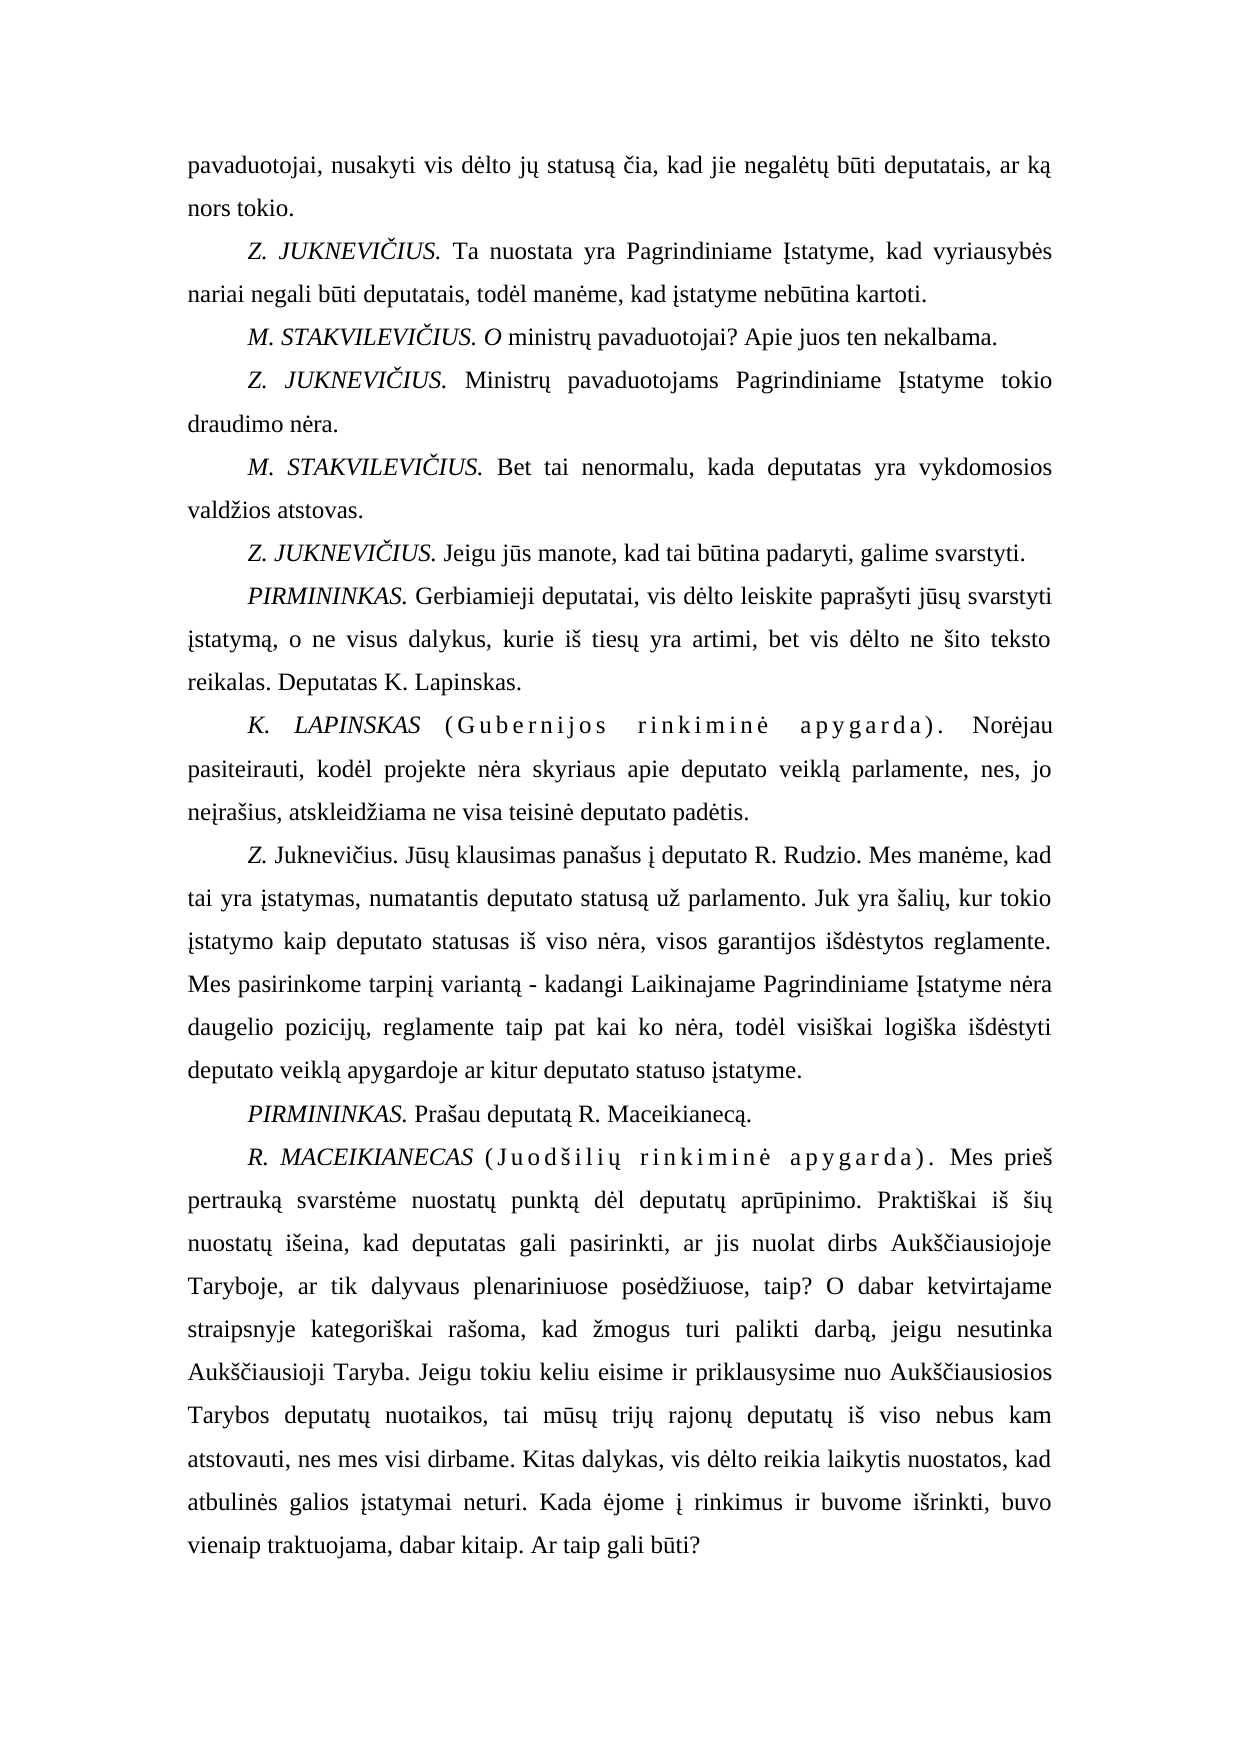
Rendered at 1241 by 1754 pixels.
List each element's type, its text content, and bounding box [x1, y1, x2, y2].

text Z. Juknevičius. Ta nuostata yra Pagrindiniame Įstatyme, kad vyriausybės nariai negali būti deputatais, todėl manėme, kad įstatyme nebūtina kartoti. [187, 236, 1053, 308]
text Z. Juknevičius. Ministrų pavaduotojams Pagrindiniame Įstatyme tokio draudimo nėra. [187, 366, 1053, 437]
text pavaduotojai, nusakyti vis dėlto jų statusą čia, kad jie negalėtų būti deputatais, ar ką nors tokio. [187, 150, 1053, 222]
text Pirmininkas. Prašau deputatą R. Maceikianecą. [187, 1099, 1053, 1127]
text R. Maceikianecas (Juodšilių rinkiminė apygar­da). Mes prieš pertrauką svarstėme nuostatų punktą dėl depu­tatų aprūpinimo. Praktiškai iš šių nuostatų išeina, kad deputatas gali pasirinkti, ar jis nuolat dirbs Aukščiausiojoje Taryboje, ar tik dalyvaus plenariniuose posėdžiuose, taip? O dabar ketvirtajame straipsnyje kategoriškai rašoma, kad žmogus turi palikti dar­bą, jeigu nesutinka Aukščiausioji Taryba. Jeigu tokiu keliu eisime ir priklausysime nuo Aukščiausiosios Tarybos deputatų nuo­taikos, tai mūsų trijų rajonų deputatų iš viso nebus kam atstovauti, nes mes visi dirbame. Kitas dalykas, vis dėlto reikia laikytis nuostatos, kad atbulinės galios įstatymai neturi. Kada ėjome į rinkimus ir buvome išrinkti, buvo vienaip traktuojama, dabar ki­taip. Ar taip gali būti? [187, 1142, 1053, 1559]
text Z. Juknevičius. Jūsų klausimas panašus į deputato R. Rudzio. Mes manėme, kad tai yra įstatymas, numatantis deputato statusą už parlamento. Juk yra šalių, kur tokio įstatymo kaip deputato statusas iš viso nėra, visos garantijos išdėstytos reglamente. Mes pasirinkome tarpinį variantą - kadangi Laikinajame Pagrindiniame Įstatyme nėra daugelio pozicijų, reglamente taip pat kai ko nėra, todėl visiškai logiška išdėstyti deputato veiklą apygardoje ar kitur deputato statuso įstatyme. [187, 840, 1053, 1084]
text M. Stakvilevičius. O ministrų pavaduotojai? Apie juos ten nekalbama. [187, 322, 1053, 351]
text K. Lapinskas (Gubernijos rinkiminė apygarda). Norėjau pasiteirauti, kodėl projekte nėra skyriaus apie deputato veiklą parlamente, nes, jo neįrašius, atskleidžiama ne visa teisinė deputato padėtis. [187, 711, 1053, 826]
text Pirmininkas. Gerbiamieji deputatai, vis dėlto leiskite paprašyti jūsų svarstyti įstatymą, o ne visus dalykus, kurie iš tiesų yra artimi, bet vis dėlto ne šito teksto reikalas. Deputatas K. Lapinskas. [187, 581, 1053, 696]
text Z. Juknevičius. Jeigu jūs manote, kad tai būtina padaryti, ga­lime svarstyti. [187, 538, 1053, 567]
text M. Stakvilevičius. Bet tai nenormalu, kada deputatas yra vykdomosios valdžios atstovas. [187, 452, 1053, 524]
